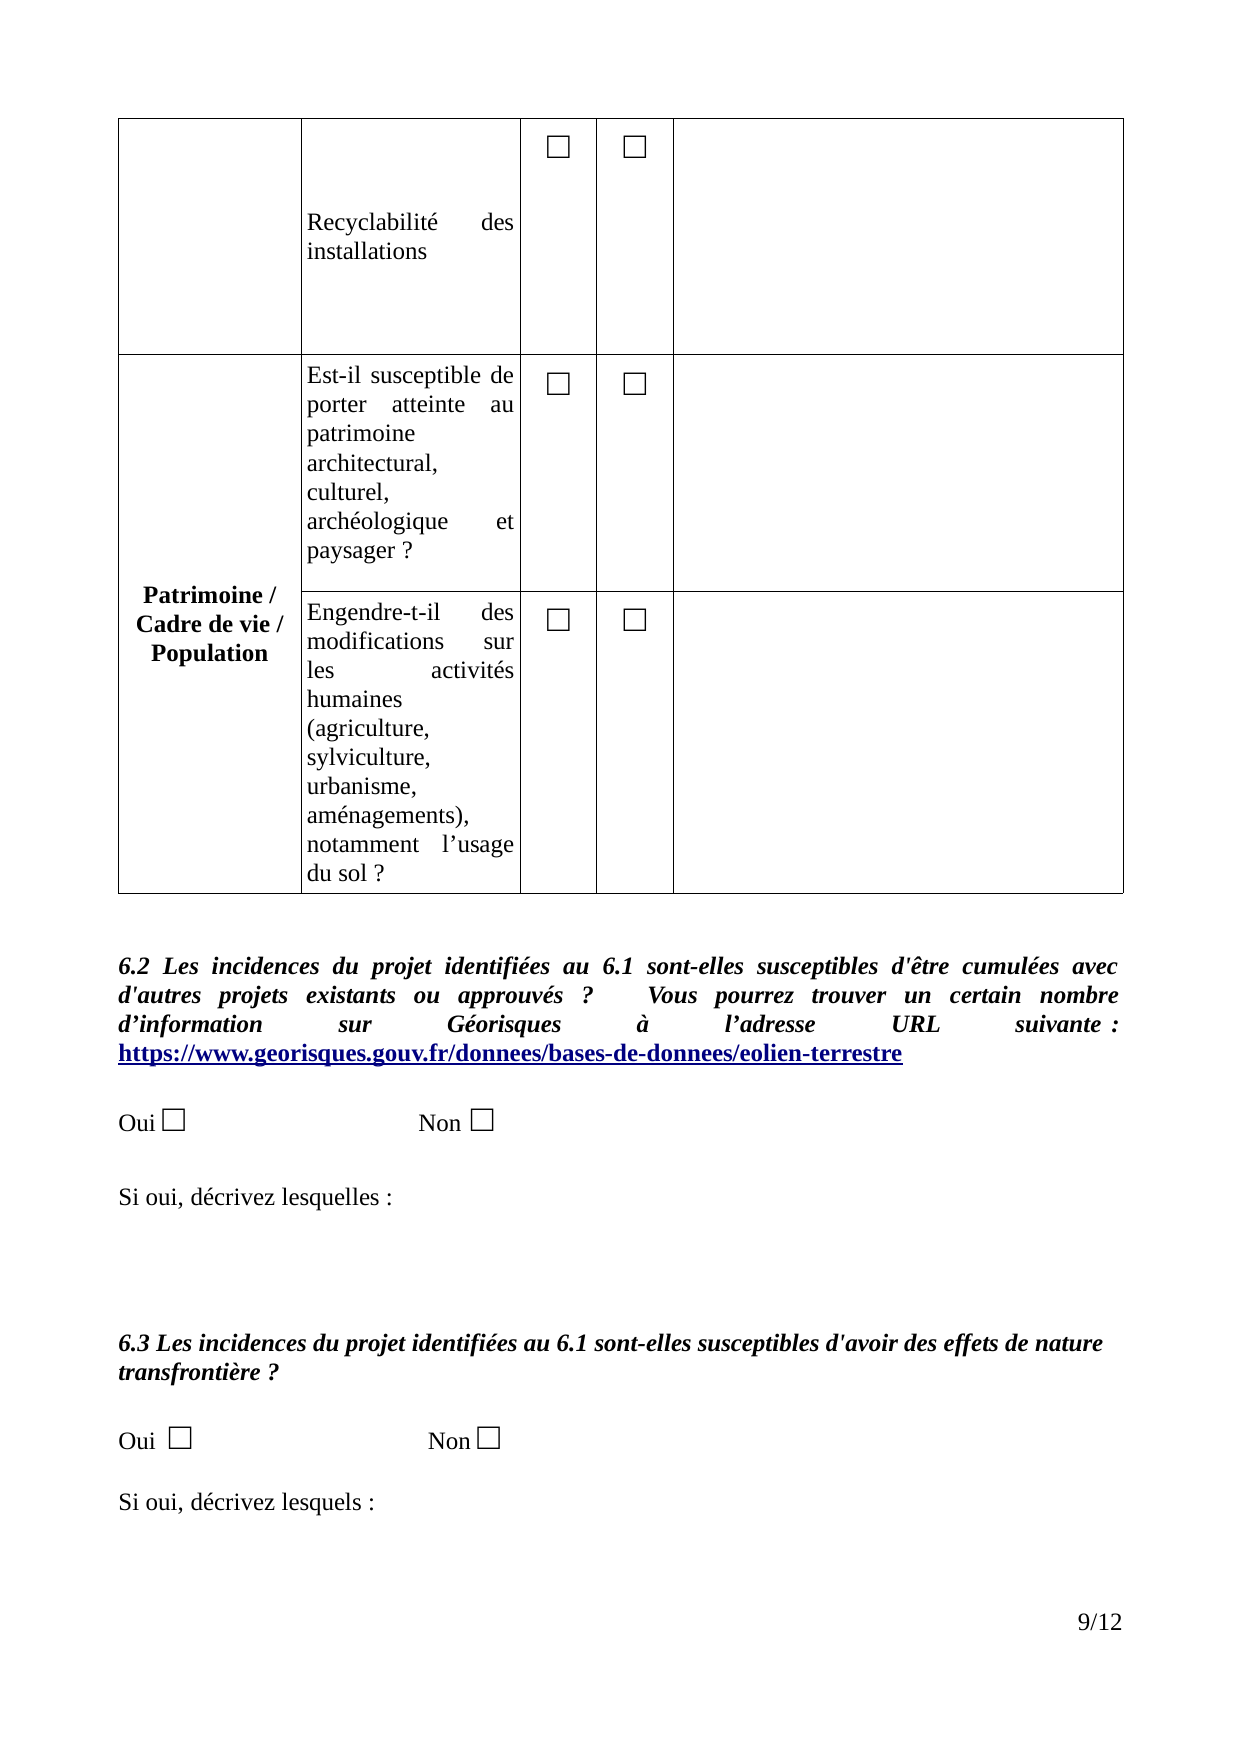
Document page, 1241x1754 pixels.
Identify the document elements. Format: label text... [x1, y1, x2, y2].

table_cell □ [521, 355, 596, 591]
text Si oui, décrivez lesquelles : [118, 1182, 1122, 1211]
text Si oui, décrivez lesquels : [118, 1487, 1122, 1516]
table_cell □ [597, 119, 673, 354]
table_cell □ [521, 592, 596, 893]
table_cell □ [597, 592, 673, 893]
table_cell Recyclabilité des installations [302, 119, 520, 354]
table_cell [119, 119, 301, 354]
table_cell [674, 592, 1123, 893]
text Oui □ Non □ [118, 1096, 1122, 1139]
table_cell Est-il susceptible de porter atteinte au patrimoine architectural, culturel, archéologique et paysager ? [302, 355, 520, 591]
text 6.2 Les incidences du projet identifiées au 6.1 sont-elles susceptibles d'être cumulées avec d'autres projets existants ou approuvés ? Vous pourrez trouver un certain nombre d’information sur Géorisques à l’adresse URL suivante : https://www.georisques.gouv.fr/donnees/bases-de-donnees/eolien-terrestre [118, 951, 1122, 1067]
table_cell □ [597, 355, 673, 591]
table_cell Patrimoine / Cadre de vie / Population [119, 355, 301, 893]
table_cell [674, 355, 1123, 591]
table_cell □ [521, 119, 596, 354]
table_cell Engendre-t-il des modifications sur les activités humaines (agriculture, sylviculture, urbanisme, aménagements), notamment l’usage du sol ? [302, 592, 520, 893]
text Oui □ Non □ [118, 1415, 1122, 1458]
table_cell [674, 119, 1123, 354]
